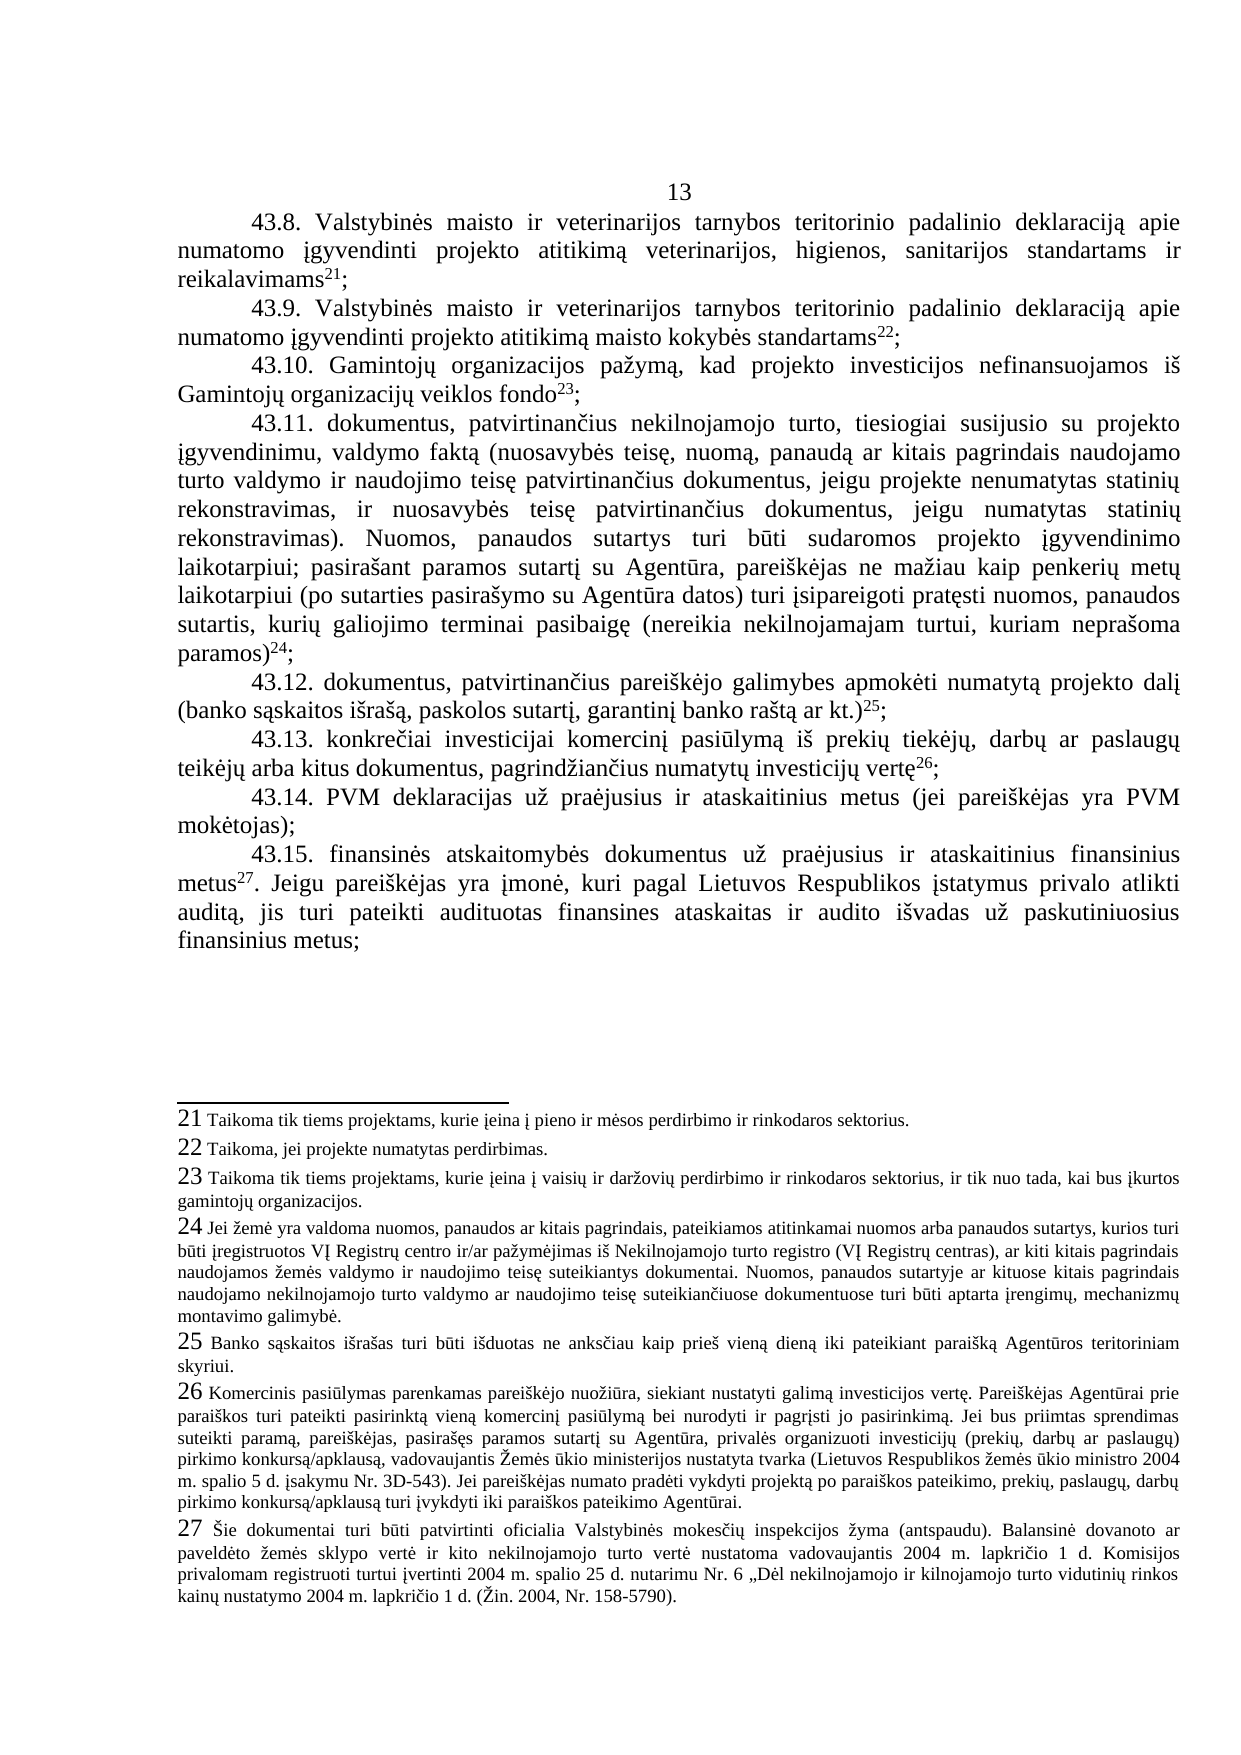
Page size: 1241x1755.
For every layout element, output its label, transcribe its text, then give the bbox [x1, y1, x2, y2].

text 43.8. Valstybinės maisto ir veterinarijos tarnybos teritorinio padalinio deklaraciją apie numatomo įgyvendinti projekto atitikimą veterinarijos, higienos, sanitarijos standartams ir reikalavimams; [177, 207, 1181, 293]
text 43.13. konkrečiai investicijai komercinį pasiūlymą iš prekių tiekėjų, darbų ar paslaugų teikėjų arba kitus dokumentus, pagrindžiančius numatytų investicijų vertę; [177, 724, 1181, 782]
text Komercinis pasiūlymas parenkamas pareiškėjo nuožiūra, siekiant nustatyti galimą investicijos vertę. Pareiškėjas Agentūrai prie paraiškos turi pateikti pasirinktą vieną komercinį pasiūlymą bei nurodyti ir pagrįsti jo pasirinkimą. Jei bus priimtas sprendimas suteikti paramą, pareiškėjas, pasirašęs paramos sutartį su Agentūra, privalės organizuoti investicijų (prekių, darbų ar paslaugų) pirkimo konkursą/apklausą, vadovaujantis Žemės ūkio ministerijos nustatyta tvarka (Lietuvos Respublikos žemės ūkio ministro 2004 m. spalio 5 d. įsakymu Nr. 3D-543). Jei pareiškėjas numato pradėti vykdyti projektą po paraiškos pateikimo, prekių, paslaugų, darbų pirkimo konkursą/apklausą turi įvykdyti iki paraiškos pateikimo Agentūrai. [177, 1376, 1181, 1513]
text 43.10. Gamintojų organizacijos pažymą, kad projekto investicijos nefinansuojamos iš Gamintojų organizacijų veiklos fondo; [177, 350, 1181, 408]
text 43.12. dokumentus, patvirtinančius pareiškėjo galimybes apmokėti numatytą projekto dalį (banko sąskaitos išrašą, paskolos sutartį, garantinį banko raštą ar kt.); [177, 667, 1181, 724]
text 43.9. Valstybinės maisto ir veterinarijos tarnybos teritorinio padalinio deklaraciją apie numatomo įgyvendinti projekto atitikimą maisto kokybės standartams; [177, 293, 1181, 350]
text Taikoma tik tiems projektams, kurie įeina į pieno ir mėsos perdirbimo ir rinkodaros sektorius. [177, 1103, 1181, 1132]
text 43.14. PVM deklaracijas už praėjusius ir ataskaitinius metus (jei pareiškėjas yra PVM mokėtojas); [177, 782, 1181, 839]
text Šie dokumentai turi būti patvirtinti oficialia Valstybinės mokesčių inspekcijos žyma (antspaudu). Balansinė dovanoto ar paveldėto žemės sklypo vertė ir kito nekilnojamojo turto vertė nustatoma vadovaujantis 2004 m. lapkričio 1 d. Komisijos privalomam registruoti turtui įvertinti 2004 m. spalio 25 d. nutarimu Nr. 6 „Dėl nekilnojamojo ir kilnojamojo turto vidutinių rinkos kainų nustatymo 2004 m. lapkričio 1 d. (Žin. 2004, Nr. 158-5790). [177, 1513, 1181, 1606]
text Banko sąskaitos išrašas turi būti išduotas ne anksčiau kaip prieš vieną dieną iki pateikiant paraišką Agentūros teritoriniam skyriui. [177, 1326, 1181, 1376]
text 43.15. finansinės atskaitomybės dokumentus už praėjusius ir ataskaitinius finansinius metus. Jeigu pareiškėjas yra įmonė, kuri pagal Lietuvos Respublikos įstatymus privalo atlikti auditą, jis turi pateikti audituotas finansines ataskaitas ir audito išvadas už paskutiniuosius finansinius metus; [177, 839, 1181, 954]
text Jei žemė yra valdoma nuomos, panaudos ar kitais pagrindais, pateikiamos atitinkamai nuomos arba panaudos sutartys, kurios turi būti įregistruotos VĮ Registrų centro ir/ar pažymėjimas iš Nekilnojamojo turto registro (VĮ Registrų centras), ar kiti kitais pagrindais naudojamos žemės valdymo ir naudojimo teisę suteikiantys dokumentai. Nuomos, panaudos sutartyje ar kituose kitais pagrindais naudojamo nekilnojamojo turto valdymo ar naudojimo teisę suteikiančiuose dokumentuose turi būti aptarta įrengimų, mechanizmų montavimo galimybė. [177, 1211, 1181, 1326]
text 43.11. dokumentus, patvirtinančius nekilnojamojo turto, tiesiogiai susijusio su projekto įgyvendinimu, valdymo faktą (nuosavybės teisę, nuomą, panaudą ar kitais pagrindais naudojamo turto valdymo ir naudojimo teisę patvirtinančius dokumentus, jeigu projekte nenumatytas statinių rekonstravimas, ir nuosavybės teisę patvirtinančius dokumentus, jeigu numatytas statinių rekonstravimas). Nuomos, panaudos sutartys turi būti sudaromos projekto įgyvendinimo laikotarpiui; pasirašant paramos sutartį su Agentūra, pareiškėjas ne mažiau kaip penkerių metų laikotarpiui (po sutarties pasirašymo su Agentūra datos) turi įsipareigoti pratęsti nuomos, panaudos sutartis, kurių galiojimo terminai pasibaigę (nereikia nekilnojamajam turtui, kuriam neprašoma paramos); [177, 408, 1181, 667]
text Taikoma, jei projekte numatytas perdirbimas. [177, 1132, 1181, 1161]
text Taikoma tik tiems projektams, kurie įeina į vaisių ir daržovių perdirbimo ir rinkodaros sektorius, ir tik nuo tada, kai bus įkurtos gamintojų organizacijos. [177, 1161, 1181, 1211]
